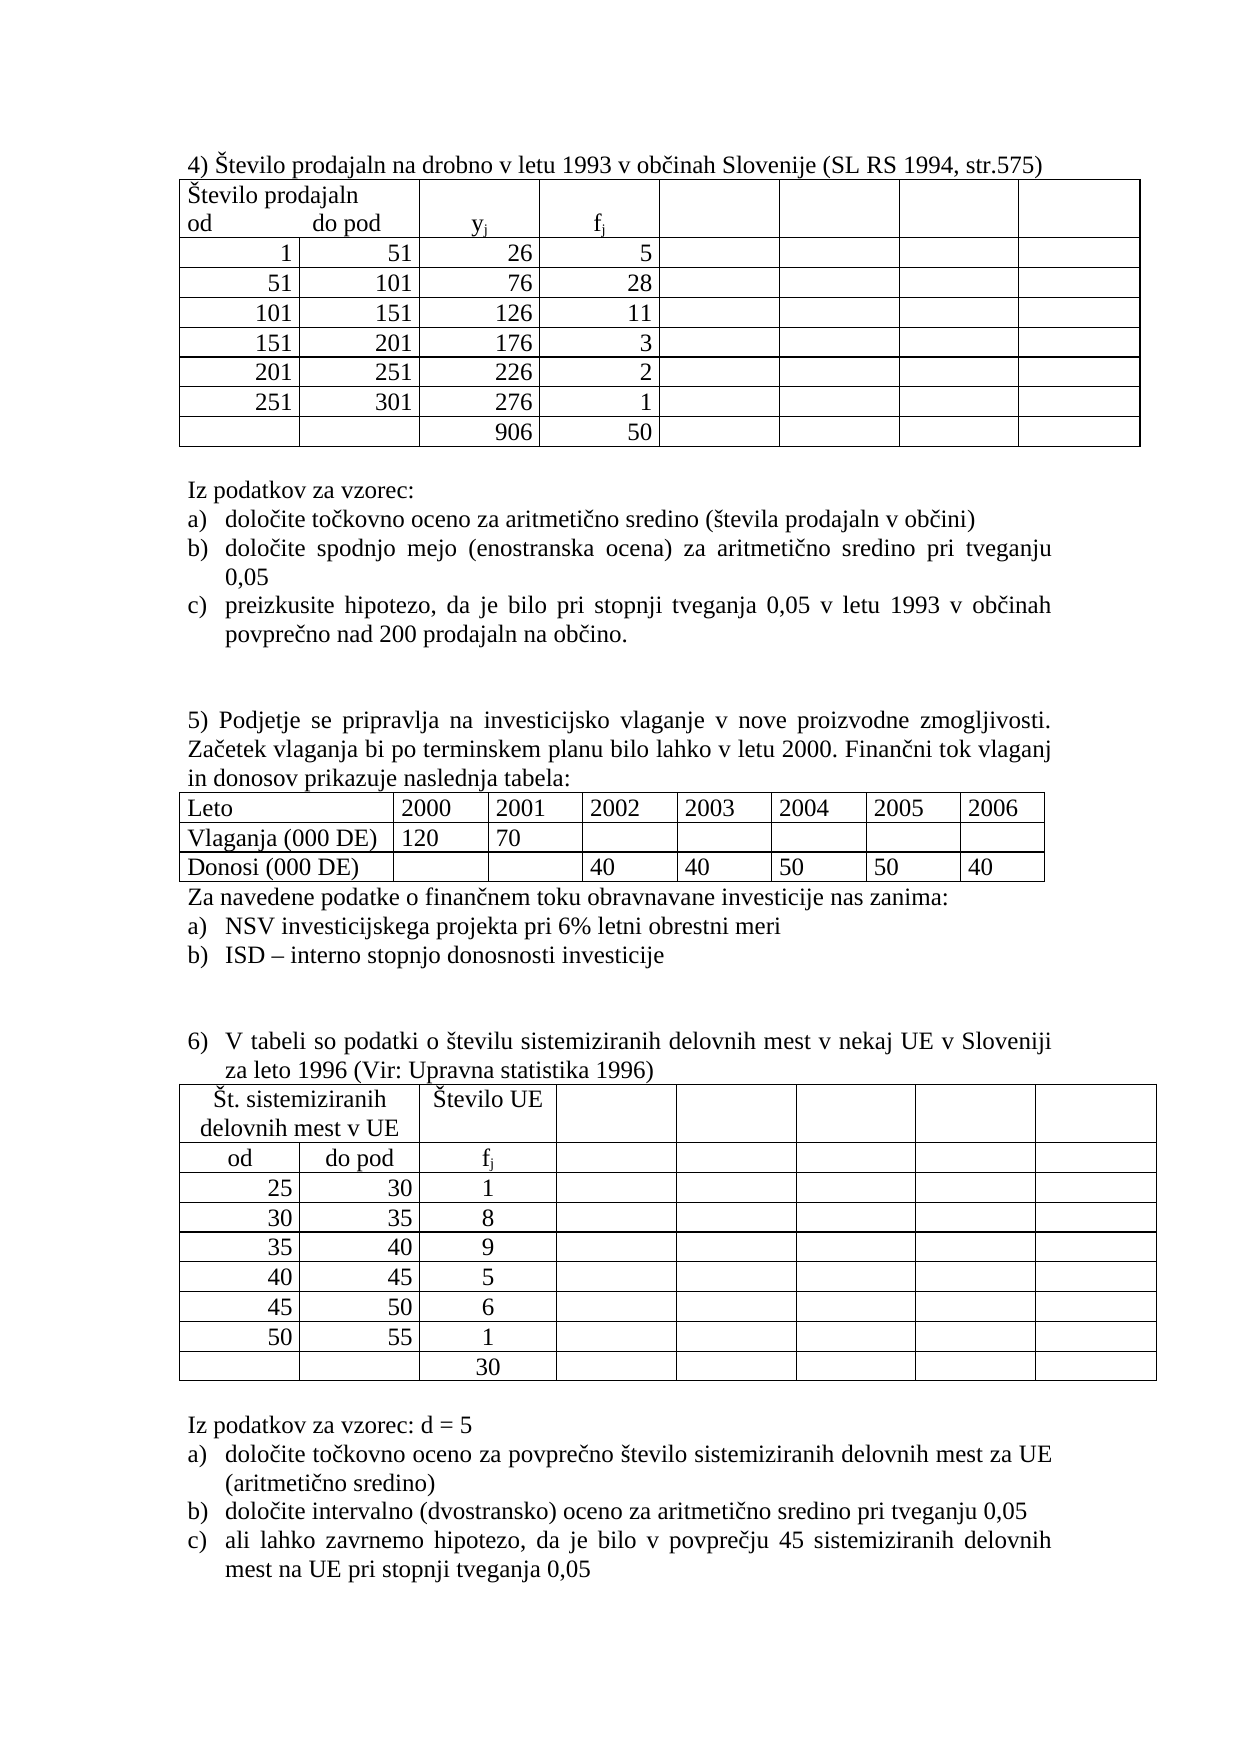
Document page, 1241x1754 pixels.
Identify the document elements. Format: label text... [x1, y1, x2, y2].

table_cell [660, 328, 779, 356]
table_cell [1019, 358, 1139, 386]
table_cell 226 [420, 358, 539, 386]
table_cell [660, 387, 779, 416]
table_header [557, 1085, 676, 1142]
table_cell 9 [420, 1233, 556, 1261]
table_cell [780, 417, 899, 446]
table_cell [677, 1233, 796, 1261]
list določite intervalno (dvostransko) oceno za aritmetično sredino pri tveganju 0,05 [187, 1496, 1053, 1525]
table_cell 50 [540, 417, 659, 446]
table_cell 1 [420, 1322, 556, 1351]
table_cell 50 [180, 1322, 299, 1351]
table_cell 1 [540, 387, 659, 416]
table_cell 276 [420, 387, 539, 416]
table_cell 251 [180, 387, 299, 416]
list V tabeli so podatki o številu sistemiziranih delovnih mest v nekaj UE v Sloveniji za leto 1996 (Vir: Upravna statistika 1996) [187, 1026, 1053, 1083]
table_cell 201 [180, 358, 299, 386]
table_header [660, 180, 779, 237]
table_header 2001 [489, 793, 582, 822]
table_cell [660, 298, 779, 327]
table_cell [1036, 1322, 1156, 1351]
table_cell [1036, 1262, 1156, 1291]
table_cell 40 [678, 853, 771, 881]
table_cell [916, 1352, 1035, 1380]
table_cell Vlaganja (000 DE) [180, 823, 393, 851]
table_cell [489, 853, 582, 881]
table_cell [900, 417, 1018, 446]
table_cell [1036, 1203, 1156, 1231]
table_cell 40 [961, 853, 1044, 881]
table_cell [797, 1173, 915, 1202]
table_cell 40 [300, 1233, 419, 1261]
table_cell 101 [300, 268, 419, 297]
table_cell 26 [420, 238, 539, 267]
table_cell 50 [300, 1292, 419, 1321]
table_cell [797, 1203, 915, 1231]
table_header [916, 1085, 1035, 1142]
table_cell 25 [180, 1173, 299, 1202]
table_cell [677, 1352, 796, 1380]
table_cell [780, 387, 899, 416]
list določite točkovno oceno za povprečno število sistemiziranih delovnih mest za UE (aritmetično sredino) [187, 1439, 1053, 1496]
table_cell [772, 823, 866, 851]
table_header [1019, 180, 1139, 237]
table_cell [916, 1203, 1035, 1231]
table_cell 120 [394, 823, 488, 851]
table_cell 50 [772, 853, 866, 881]
text Iz podatkov za vzorec: [187, 476, 1053, 504]
table_cell [916, 1173, 1035, 1202]
table_cell 50 [867, 853, 960, 881]
table_cell [678, 823, 771, 851]
table_cell [660, 238, 779, 267]
table_cell [557, 1322, 676, 1351]
table_header Število UE [420, 1085, 556, 1142]
table_cell [916, 1233, 1035, 1261]
table_cell [557, 1352, 676, 1380]
table_cell [557, 1292, 676, 1321]
table_cell [900, 238, 1018, 267]
table_cell [916, 1322, 1035, 1351]
table_cell 1 [180, 238, 299, 267]
table_cell [180, 417, 299, 446]
table_header 2006 [961, 793, 1044, 822]
table_cell [961, 823, 1044, 851]
table_cell [780, 298, 899, 327]
table_header 2003 [678, 793, 771, 822]
table_cell 5 [420, 1262, 556, 1291]
table_cell 176 [420, 328, 539, 356]
table_cell [677, 1322, 796, 1351]
table_cell [1036, 1352, 1156, 1380]
table_cell [867, 823, 960, 851]
table_cell [797, 1143, 915, 1172]
list določite točkovno oceno za aritmetično sredino (števila prodajaln v občini) [187, 504, 1053, 533]
table_cell [677, 1203, 796, 1231]
list preizkusite hipotezo, da je bilo pri stopnji tveganja 0,05 v letu 1993 v občinah povprečno nad 200 prodajaln na občino. [187, 591, 1053, 648]
table_cell [557, 1233, 676, 1261]
table_cell 2 [540, 358, 659, 386]
table_cell [797, 1233, 915, 1261]
table_cell [557, 1143, 676, 1172]
table_cell 251 [300, 358, 419, 386]
table_cell [300, 417, 419, 446]
table_cell 30 [180, 1203, 299, 1231]
text Za navedene podatke o finančnem toku obravnavane investicije nas zanima: [187, 882, 1053, 911]
table_cell 76 [420, 268, 539, 297]
table_header [1036, 1085, 1156, 1142]
table_cell [1019, 298, 1139, 327]
table_cell 8 [420, 1203, 556, 1231]
list NSV investicijskega projekta pri 6% letni obrestni meri [187, 911, 1053, 940]
table_cell 11 [540, 298, 659, 327]
table_cell [916, 1262, 1035, 1291]
table_header fj [540, 180, 659, 237]
table_cell [1036, 1143, 1156, 1172]
table_cell fj [420, 1143, 556, 1172]
list določite spodnjo mejo (enostranska ocena) za aritmetično sredino pri tveganju 0,05 [187, 533, 1053, 591]
table_cell [916, 1292, 1035, 1321]
table_cell [557, 1203, 676, 1231]
text 5) Podjetje se pripravlja na investicijsko vlaganje v nove proizvodne zmogljivosti. Začetek vlaganja bi po terminskem planu bilo lahko v letu 2000. Finančni tok vlaganj in donosov prikazuje naslednja tabela: [187, 706, 1053, 792]
table_cell [900, 387, 1018, 416]
table_cell [660, 268, 779, 297]
table_cell [780, 268, 899, 297]
table_header Št. sistemiziranih delovnih mest v UE [180, 1085, 419, 1142]
table_cell 51 [300, 238, 419, 267]
table_cell 301 [300, 387, 419, 416]
table_header Število prodajaln od do pod [180, 180, 419, 237]
table_cell [916, 1143, 1035, 1172]
table_cell [677, 1173, 796, 1202]
table_cell [900, 298, 1018, 327]
table_cell 35 [180, 1233, 299, 1261]
table_header 2000 [394, 793, 488, 822]
table_cell [557, 1262, 676, 1291]
table_header 2002 [583, 793, 677, 822]
table_header [677, 1085, 796, 1142]
table_cell 101 [180, 298, 299, 327]
table_header [797, 1085, 915, 1142]
table_cell [1019, 268, 1139, 297]
table_cell 28 [540, 268, 659, 297]
list ISD – interno stopnjo donosnosti investicije [187, 940, 1053, 968]
table_cell [1036, 1233, 1156, 1261]
table_cell 40 [180, 1262, 299, 1291]
table_cell 35 [300, 1203, 419, 1231]
table_header [900, 180, 1018, 237]
table_cell [1019, 328, 1139, 356]
table_cell 55 [300, 1322, 419, 1351]
table_cell [677, 1143, 796, 1172]
text Iz podatkov za vzorec: d = 5 [187, 1410, 1053, 1439]
table_cell [677, 1262, 796, 1291]
table_cell [780, 328, 899, 356]
table_cell 3 [540, 328, 659, 356]
table_cell 70 [489, 823, 582, 851]
table_cell [660, 417, 779, 446]
table_cell [797, 1262, 915, 1291]
table_cell [1036, 1292, 1156, 1321]
table_header yj [420, 180, 539, 237]
table_cell [300, 1352, 419, 1380]
table_cell 30 [300, 1173, 419, 1202]
table_cell [677, 1292, 796, 1321]
table_cell 40 [583, 853, 677, 881]
list ali lahko zavrnemo hipotezo, da je bilo v povprečju 45 sistemiziranih delovnih mest na UE pri stopnji tveganja 0,05 [187, 1525, 1053, 1583]
table_cell [1019, 238, 1139, 267]
table_cell 6 [420, 1292, 556, 1321]
table_cell 201 [300, 328, 419, 356]
table_cell [557, 1173, 676, 1202]
text 4) Število prodajaln na drobno v letu 1993 v občinah Slovenije (SL RS 1994, str.575) [187, 150, 1053, 179]
table_cell 151 [300, 298, 419, 327]
table_cell [1019, 417, 1139, 446]
table_cell [900, 358, 1018, 386]
table_cell 151 [180, 328, 299, 356]
table_header [780, 180, 899, 237]
table_cell [583, 823, 677, 851]
table_cell [1036, 1173, 1156, 1202]
table_cell [780, 238, 899, 267]
table_cell 1 [420, 1173, 556, 1202]
table_cell [900, 328, 1018, 356]
table_cell 906 [420, 417, 539, 446]
table_cell 51 [180, 268, 299, 297]
table_cell [660, 358, 779, 386]
table_header 2004 [772, 793, 866, 822]
table_cell Donosi (000 DE) [180, 853, 393, 881]
table_cell 5 [540, 238, 659, 267]
table_cell 126 [420, 298, 539, 327]
table_cell do pod [300, 1143, 419, 1172]
table_cell od [180, 1143, 299, 1172]
table_cell [797, 1292, 915, 1321]
table_cell [780, 358, 899, 386]
table_cell [797, 1322, 915, 1351]
table_header 2005 [867, 793, 960, 822]
table_cell [180, 1352, 299, 1380]
table_cell [394, 853, 488, 881]
table_cell [1019, 387, 1139, 416]
table_header Leto [180, 793, 393, 822]
table_cell [900, 268, 1018, 297]
table_cell [797, 1352, 915, 1380]
table_cell 45 [180, 1292, 299, 1321]
table_cell 45 [300, 1262, 419, 1291]
table_cell 30 [420, 1352, 556, 1380]
